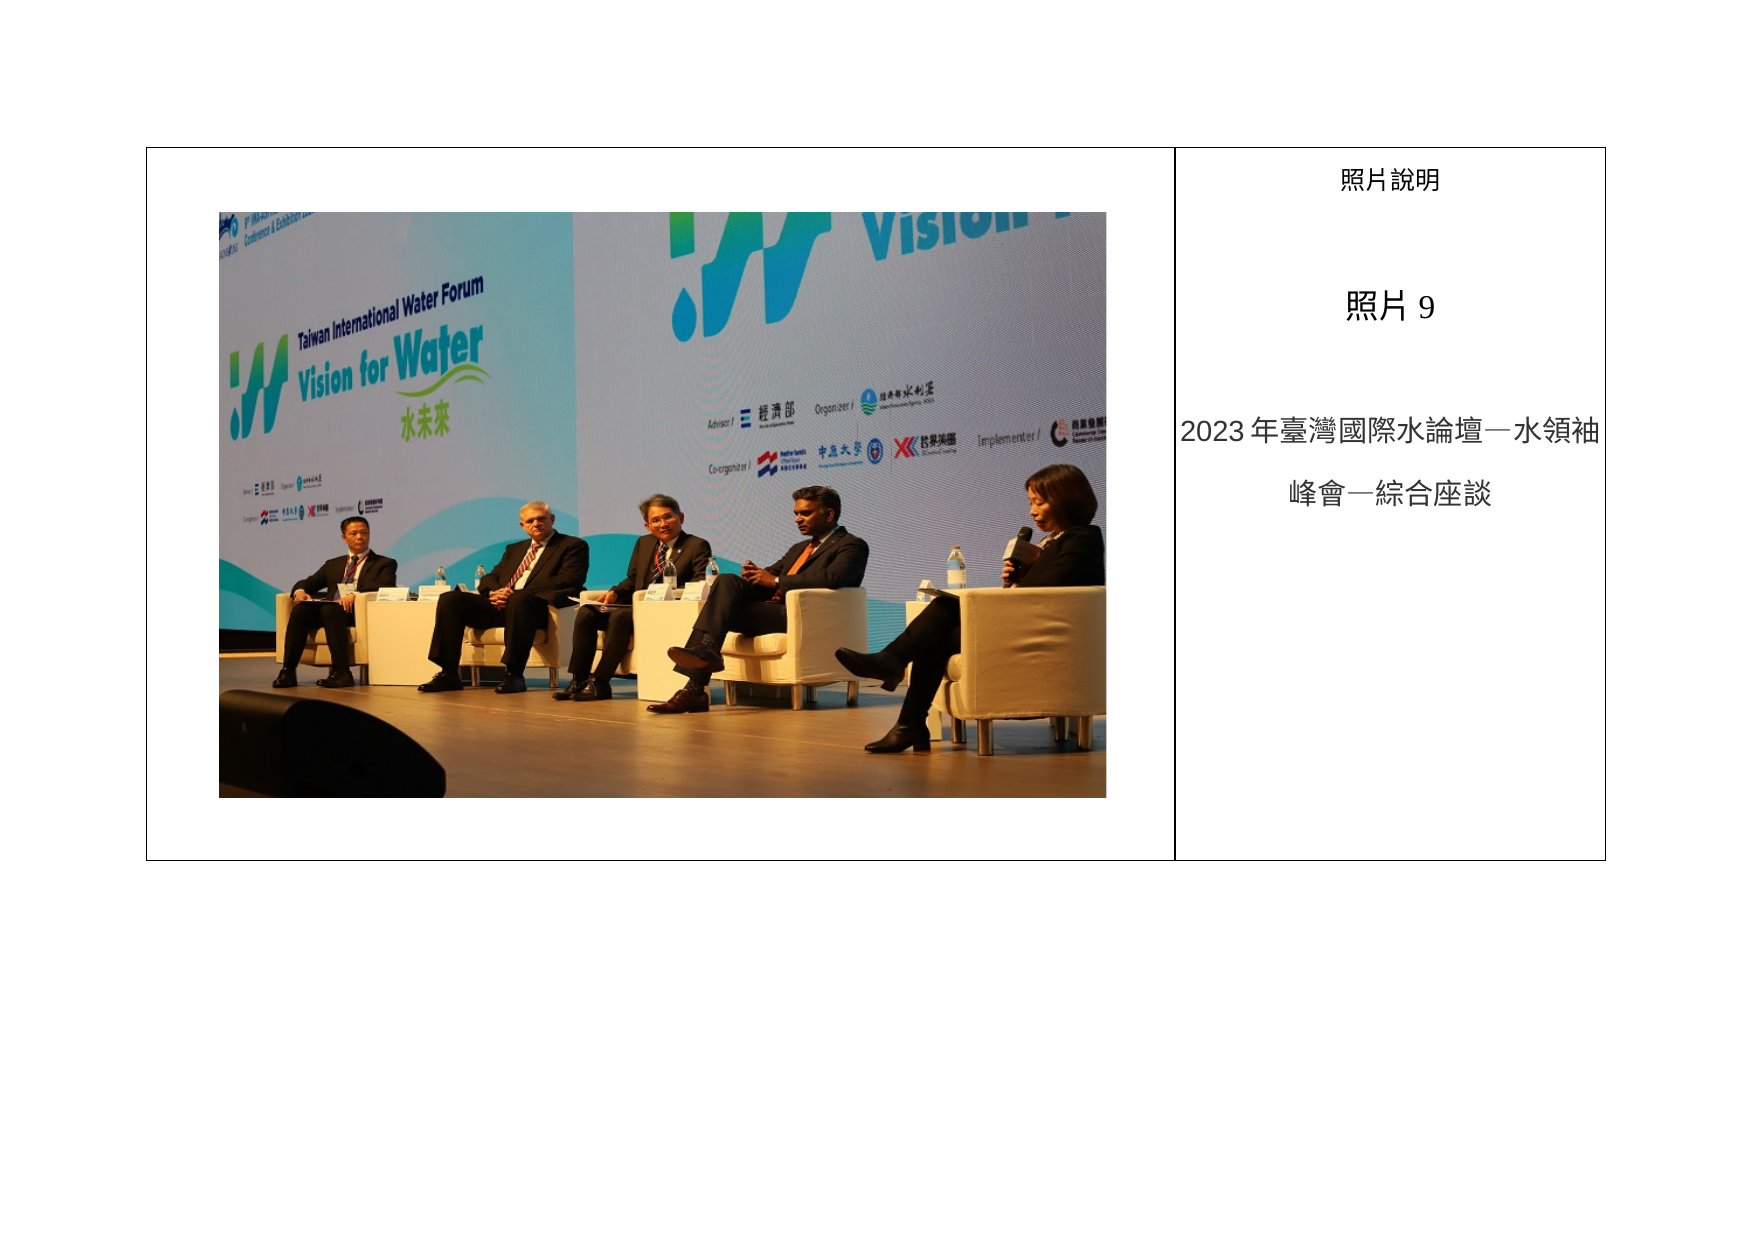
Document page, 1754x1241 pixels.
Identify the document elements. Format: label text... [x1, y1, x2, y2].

picture [219, 212, 1107, 798]
table_header [147, 148, 1174, 860]
table_header 照片說明 照片9 2023年臺灣國際水論壇—水領袖峰會—綜合座談 [1176, 148, 1605, 860]
